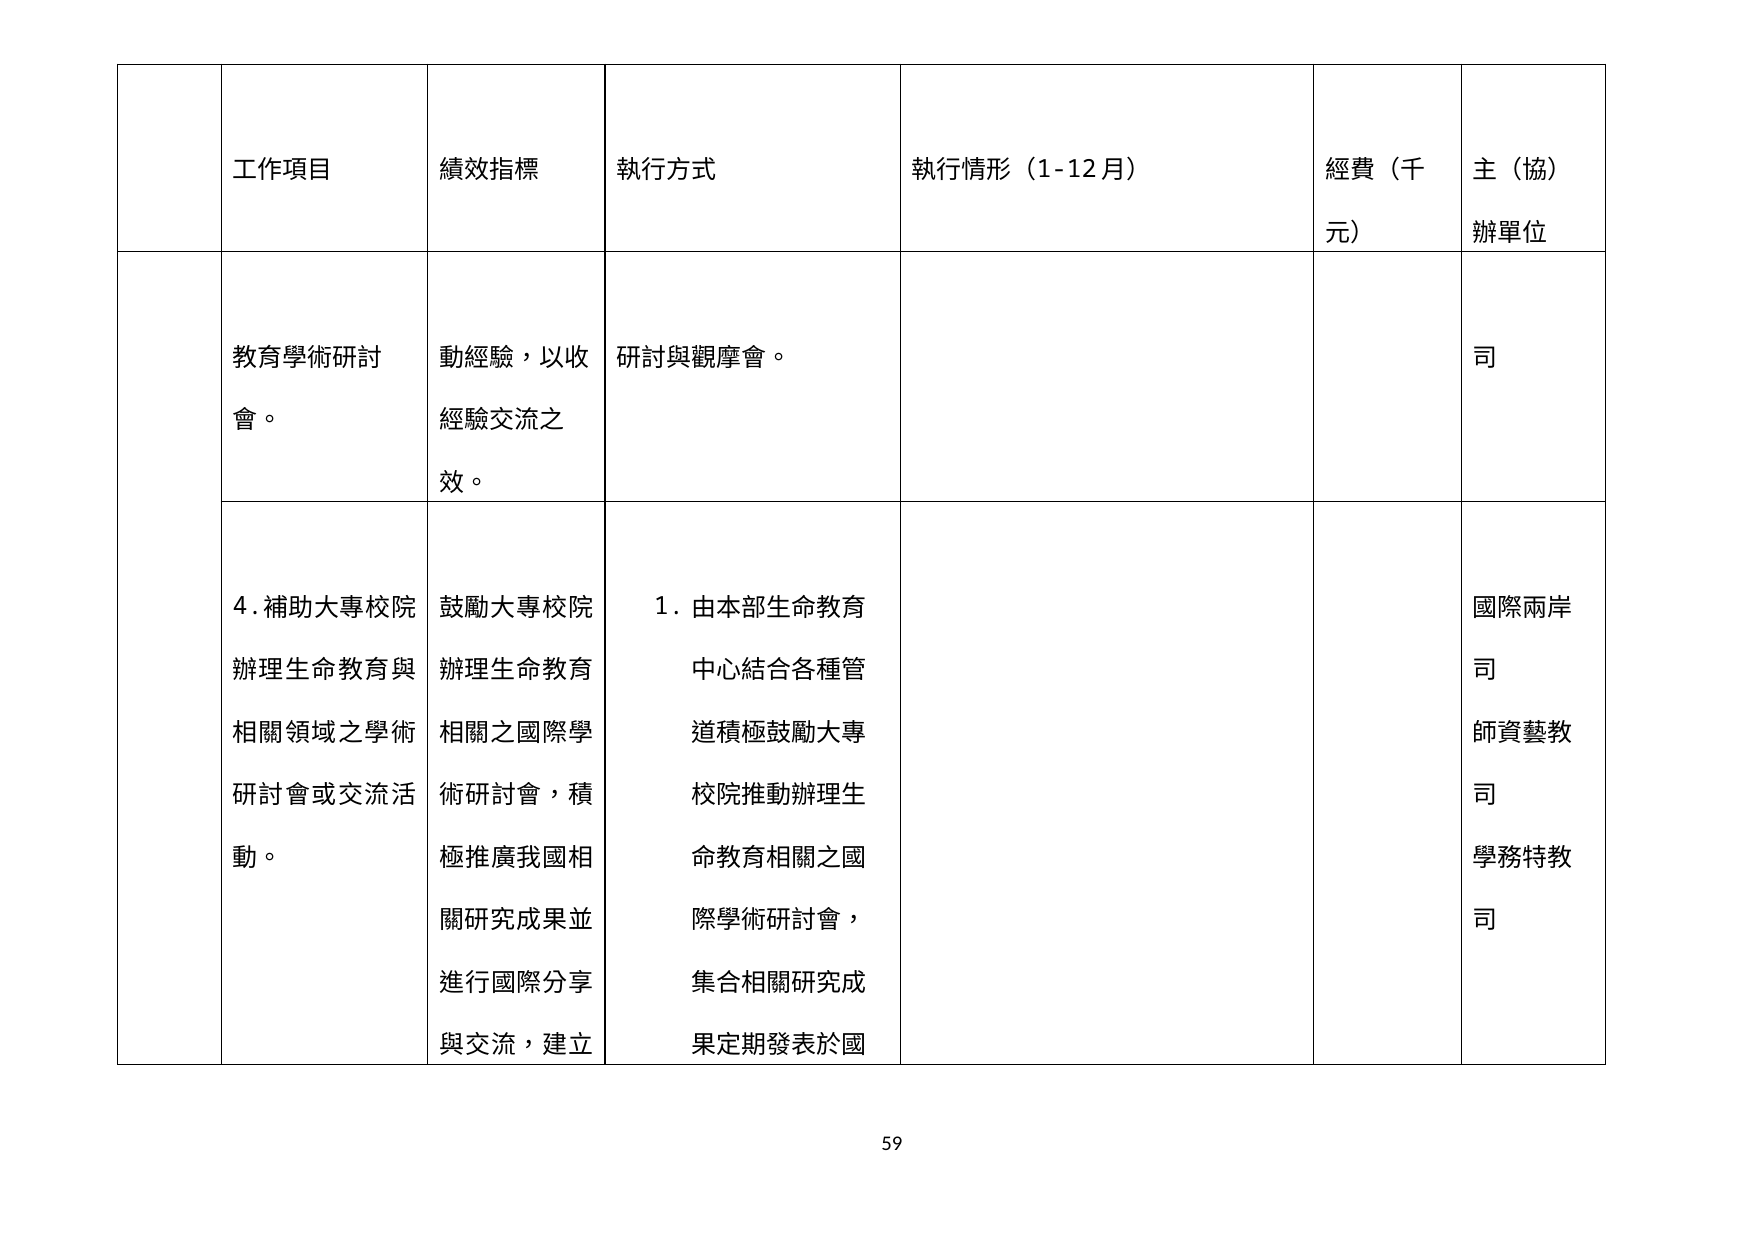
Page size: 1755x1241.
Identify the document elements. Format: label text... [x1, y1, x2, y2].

table_cell 動經驗，以收經驗交流之效。 [428, 252, 604, 501]
table_cell 由本部生命教育中心結合各種管道積極鼓勵大專校院推動辦理生命教育相關之國際學術研討會，集合相關研究成果定期發表於國 [606, 502, 900, 1063]
table_cell [118, 252, 221, 1063]
table_cell 教育學術研討會。 [222, 252, 427, 501]
table_header [118, 65, 221, 251]
table_cell 鼓勵大專校院辦理生命教育相關之國際學術研討會，積極推廣我國相關研究成果並進行國際分享與交流，建立 [428, 502, 604, 1063]
table_cell 4.補助大專校院辦理生命教育與相關領域之學術研討會或交流活動。 [222, 502, 427, 1063]
table_header 主（協）辦單位 [1462, 65, 1605, 251]
table_header 執行方式 [606, 65, 900, 251]
table_cell 國際兩岸司 師資藝教司 學務特教司 [1462, 502, 1605, 1063]
table_cell [901, 252, 1313, 501]
table_cell [1314, 252, 1461, 501]
table_header 績效指標 [428, 65, 604, 251]
table_cell [901, 502, 1313, 1063]
table_header 工作項目 [222, 65, 427, 251]
table_header 執行情形（1-12月） [901, 65, 1313, 251]
table_cell 司 [1462, 252, 1605, 501]
table_cell 研討與觀摩會。 [606, 252, 900, 501]
table_cell [1314, 502, 1461, 1063]
table_header 經費（千元） [1314, 65, 1461, 251]
